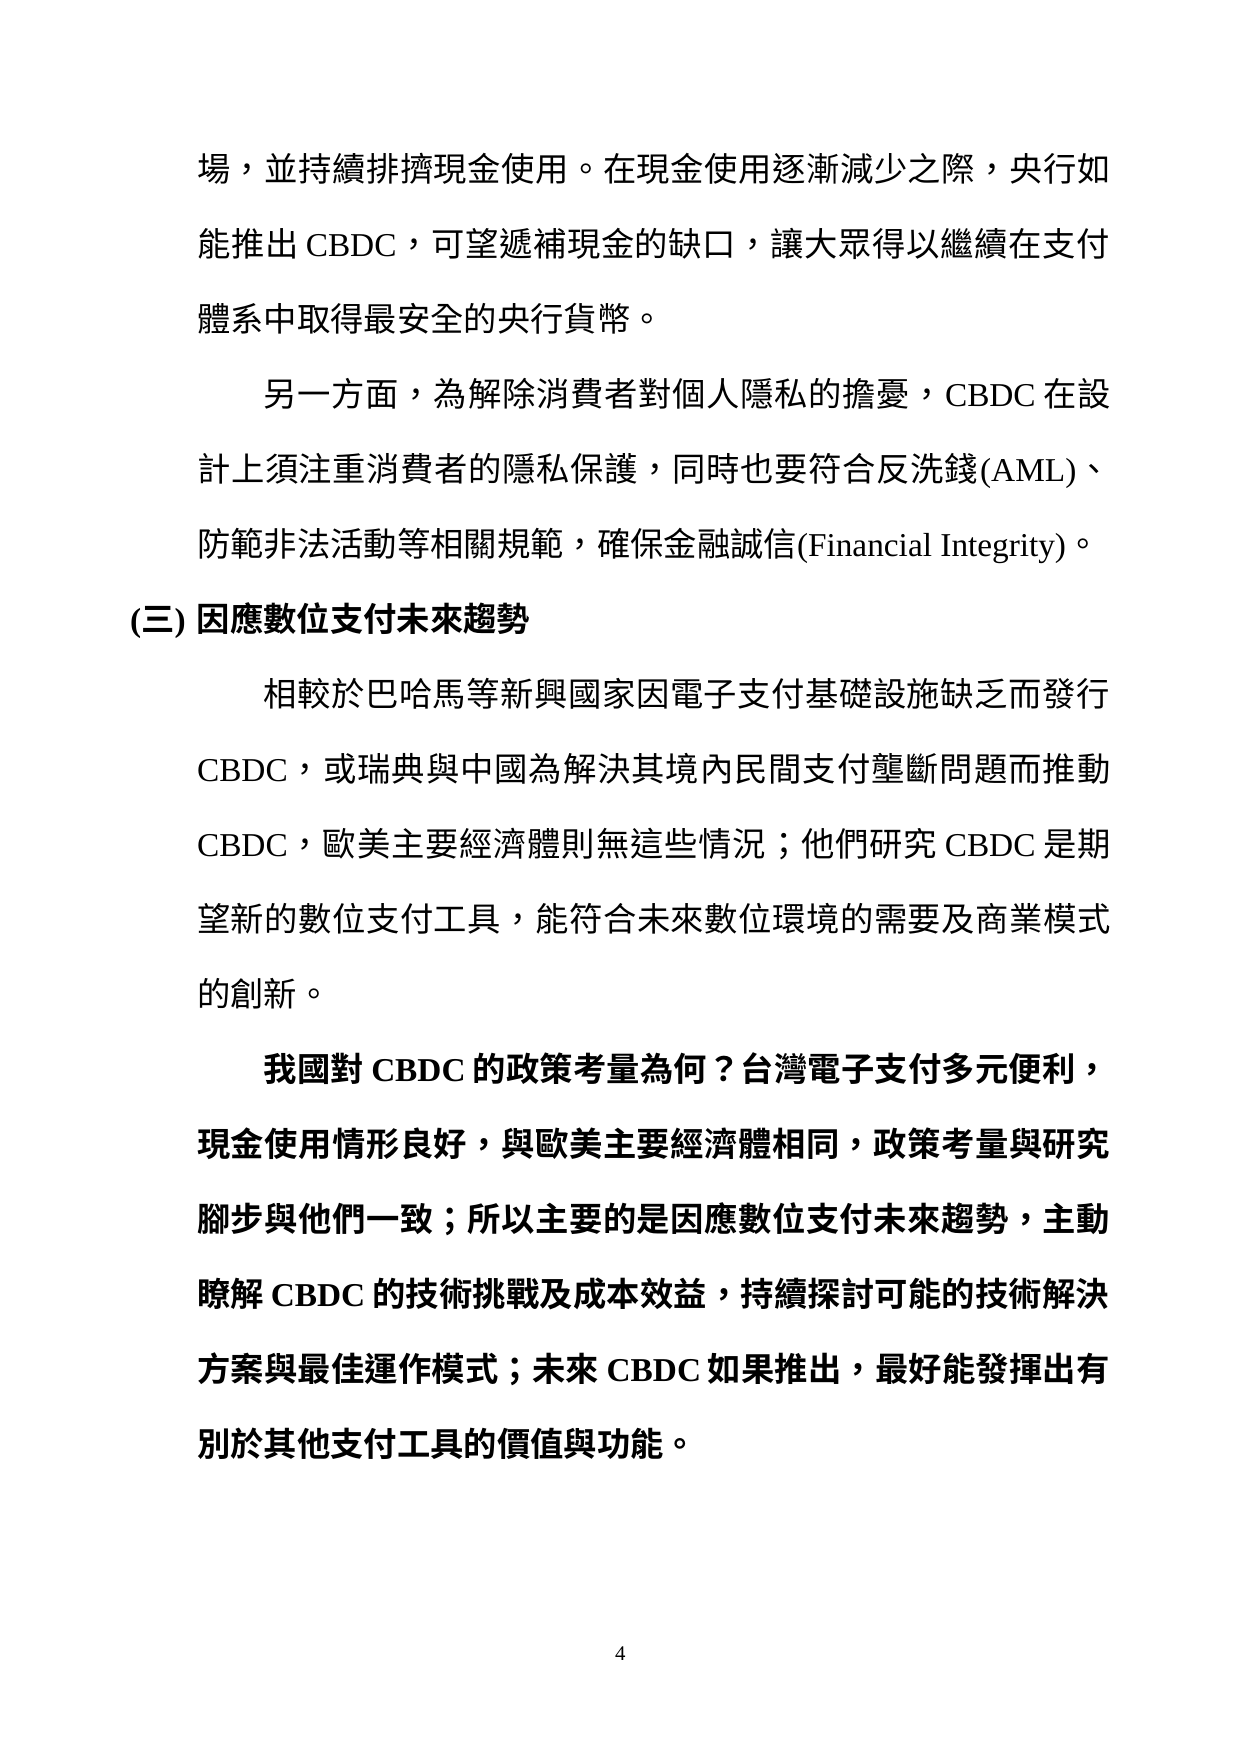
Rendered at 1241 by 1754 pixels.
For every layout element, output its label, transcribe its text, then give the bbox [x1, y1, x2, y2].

subtitle 因應數位支付未來趨勢 [130, 580, 1110, 655]
text 我國對CBDC的政策考量為何？台灣電子支付多元便利，現金使用情形良好，與歐美主要經濟體相同，政策考量與研究腳步與他們一致；所以主要的是因應數位支付未來趨勢，主動瞭解CBDC的技術挑戰及成本效益，持續探討可能的技術解決方案與最佳運作模式；未來CBDC如果推出，最好能發揮出有別於其他支付工具的價值與功能。 [197, 1030, 1110, 1480]
text 相較於巴哈馬等新興國家因電子支付基礎設施缺乏而發行CBDC，或瑞典與中國為解決其境內民間支付壟斷問題而推動CBDC，歐美主要經濟體則無這些情況；他們研究CBDC是期望新的數位支付工具，能符合未來數位環境的需要及商業模式的創新。 [197, 655, 1110, 1030]
text 另一方面，為解除消費者對個人隱私的擔憂，CBDC在設計上須注重消費者的隱私保護，同時也要符合反洗錢(AML)、防範非法活動等相關規範，確保金融誠信(Financial Integrity)。 [197, 355, 1110, 580]
text 場，並持續排擠現金使用。在現金使用逐漸減少之際，央行如能推出CBDC，可望遞補現金的缺口，讓大眾得以繼續在支付體系中取得最安全的央行貨幣。 [197, 130, 1110, 355]
